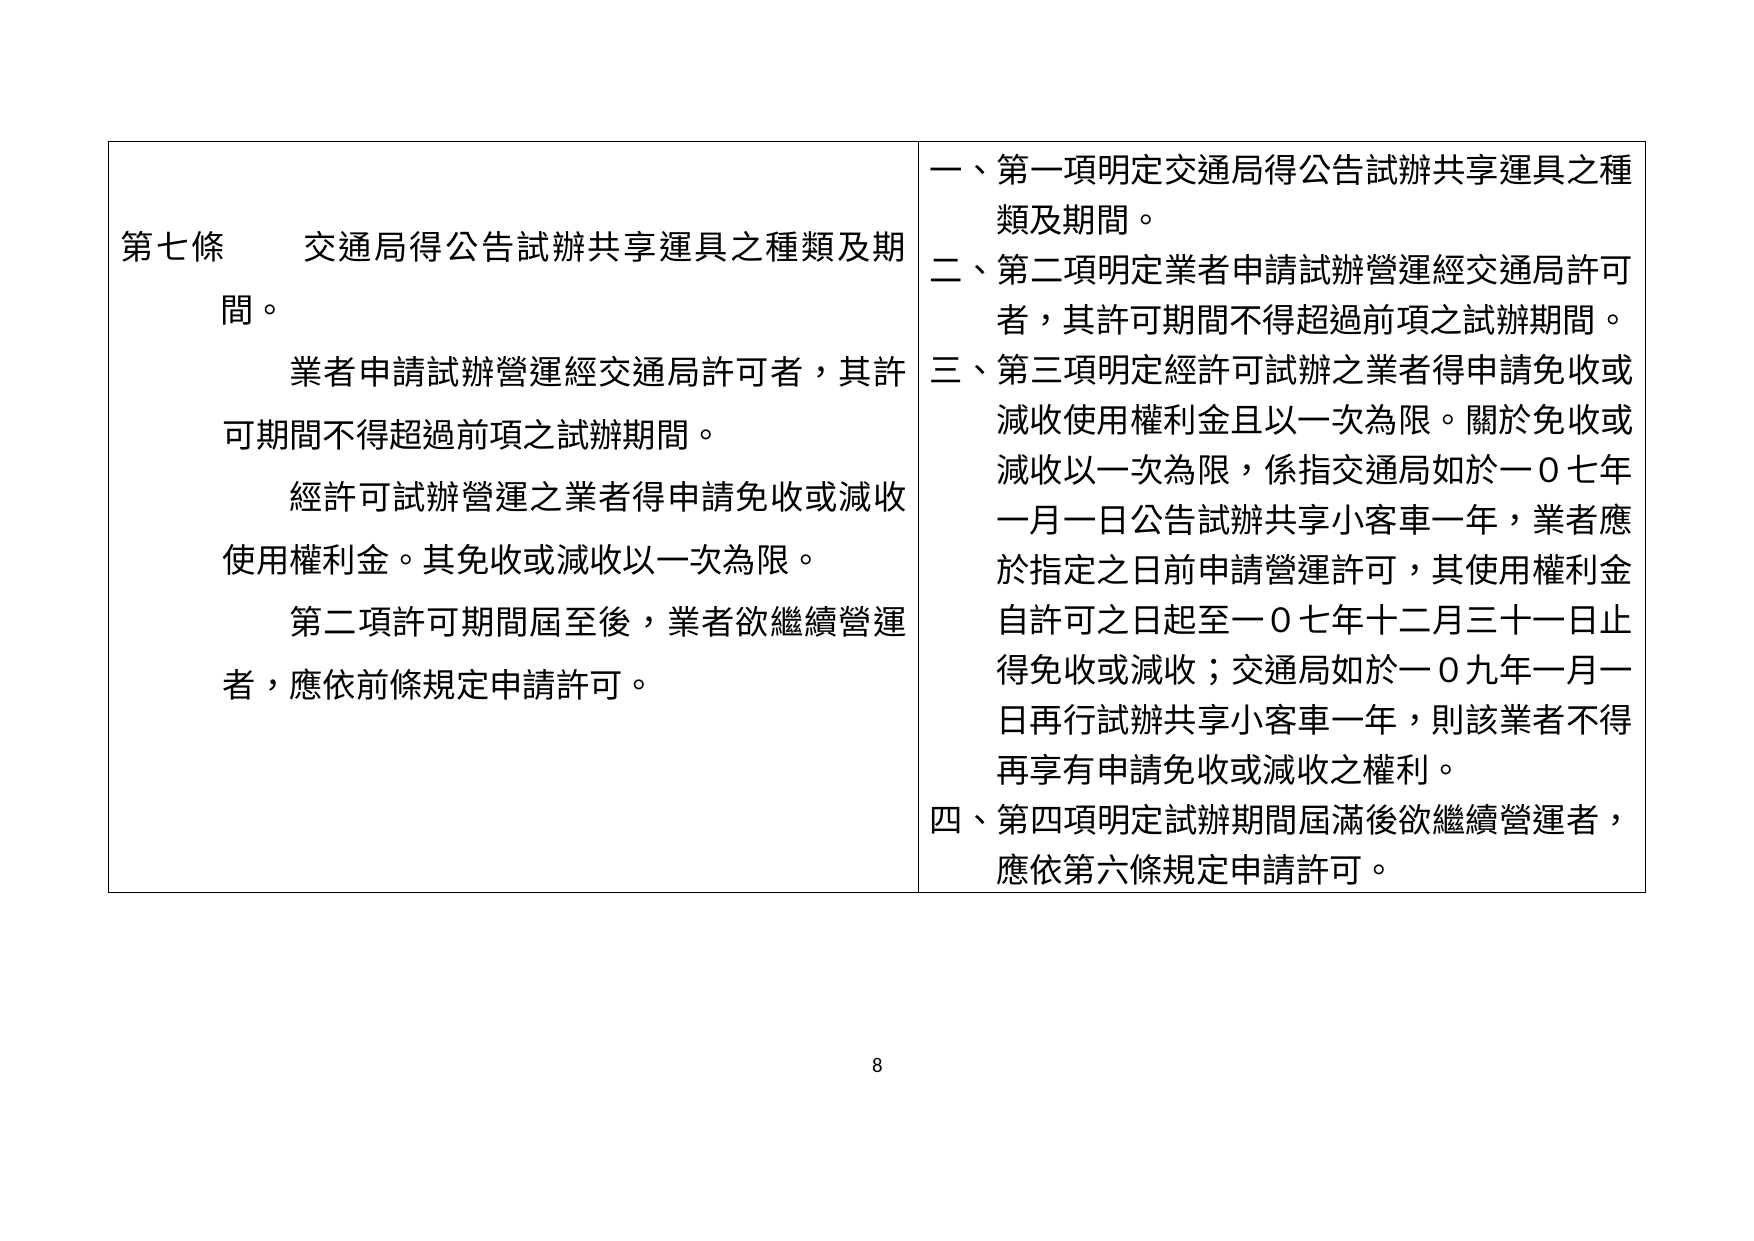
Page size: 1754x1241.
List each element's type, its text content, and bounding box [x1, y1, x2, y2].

table_cell 一、第一項明定交通局得公告試辦共享運具之種類及期間。 二、第二項明定業者申請試辦營運經交通局許可者，其許可期間不得超過前項之試辦期間。 三、第三項明定經許可試辦之業者得申請免收或減收使用權利金且以一次為限。關於免收或減收以一次為限，係指交通局如於一０七年一月一日公告試辦共享小客車一年，業者應於指定之日前申請營運許可，其使用權利金自許可之日起至一０七年十二月三十一日止得免收或減收；交通局如於一０九年一月一日再行試辦共享小客車一年，則該業者不得再享有申請免收或減收之權利。 四、第四項明定試辦期間屆滿後欲繼續營運者，應依第六條規定申請許可。 [919, 142, 1645, 892]
table_cell 第七條 交通局得公告試辦共享運具之種類及期間。 業者申請試辦營運經交通局許可者，其許可期間不得超過前項之試辦期間。 經許可試辦營運之業者得申請免收或減收使用權利金。其免收或減收以一次為限。 第二項許可期間屆至後，業者欲繼續營運者，應依前條規定申請許可。 [109, 142, 918, 892]
